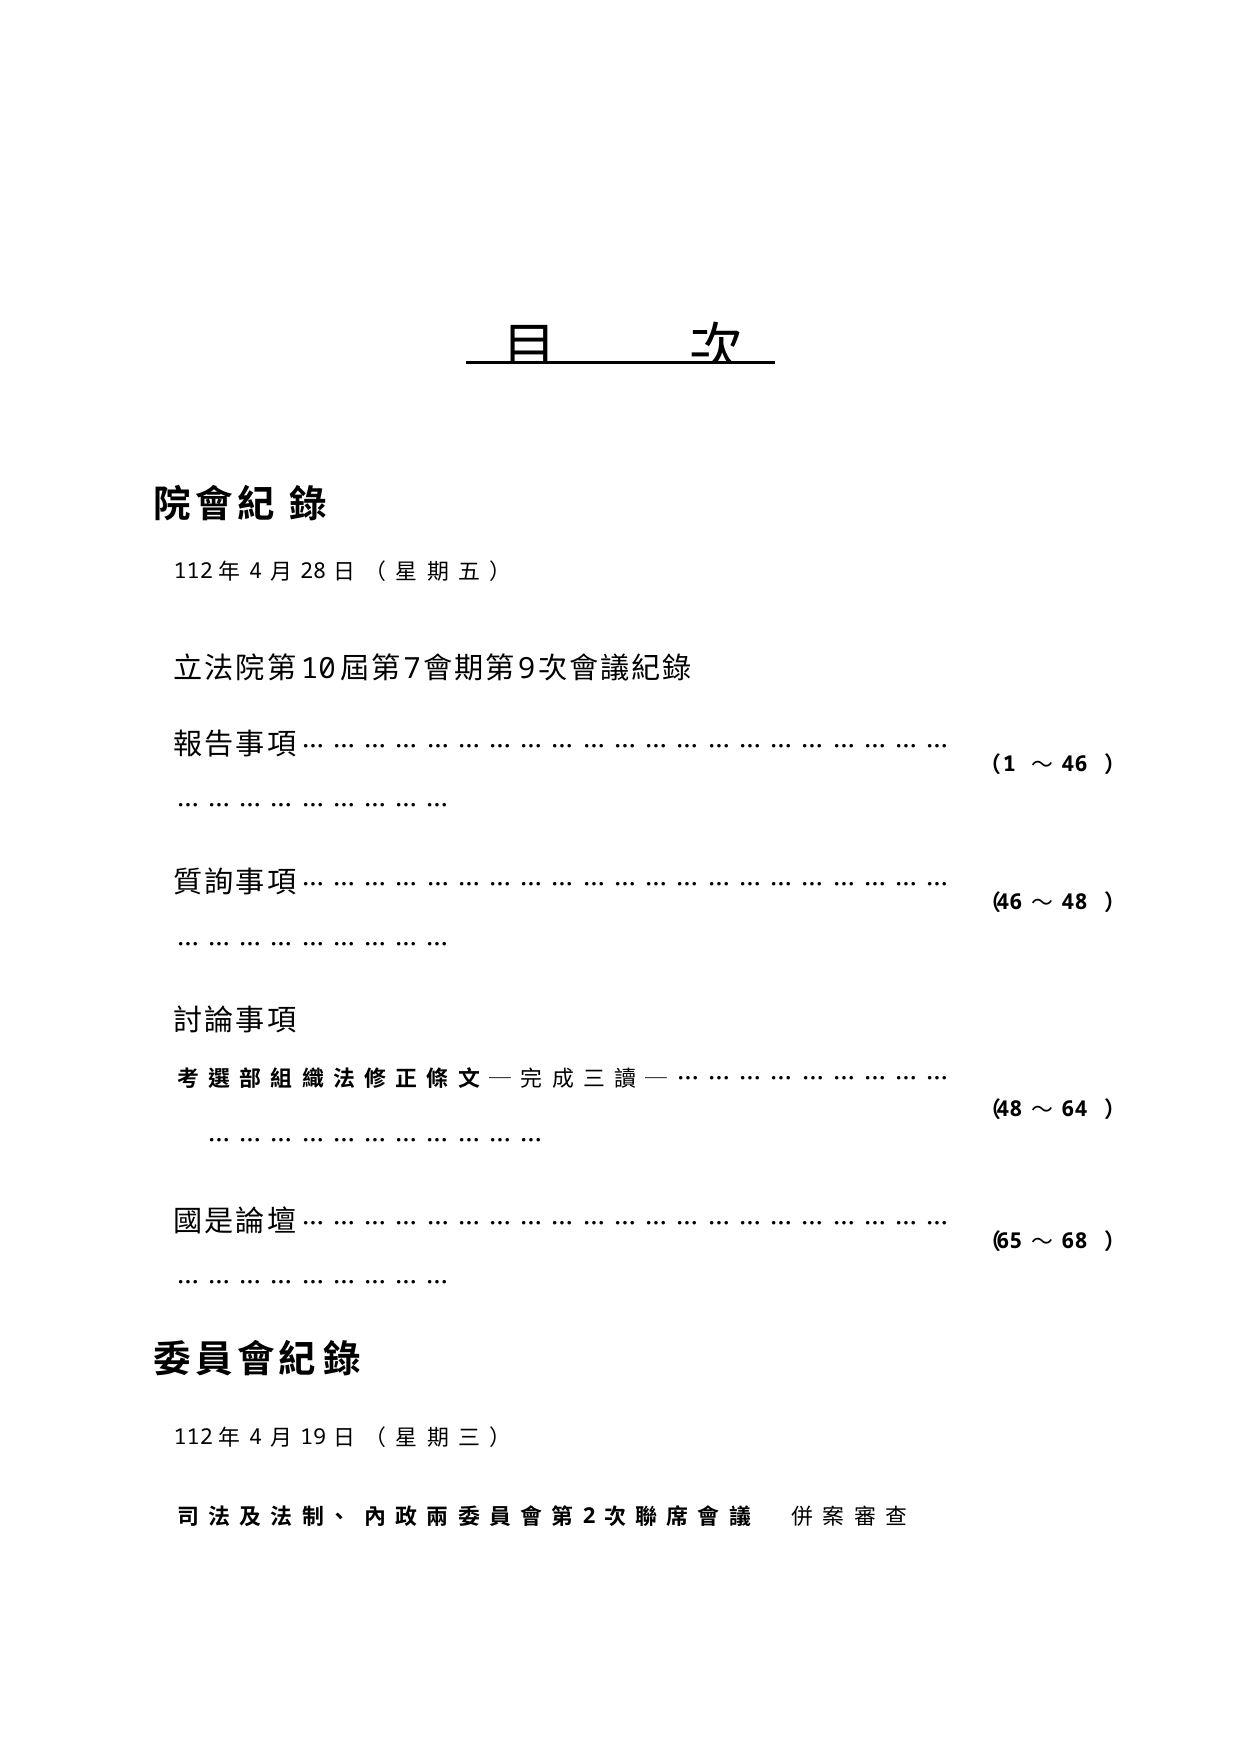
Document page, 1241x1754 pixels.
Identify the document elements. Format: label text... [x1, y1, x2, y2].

table_cell [986, 970, 1023, 1046]
table_cell ） [1091, 1483, 1108, 1546]
table_cell ～ [1023, 694, 1053, 832]
table_cell 48 [1053, 832, 1091, 970]
table_cell [1023, 970, 1053, 1046]
table_cell 65 [986, 1171, 1023, 1309]
table_cell [967, 970, 986, 1046]
table_cell （ [967, 694, 986, 832]
table_cell [1023, 1483, 1053, 1546]
table_cell [1053, 970, 1091, 1046]
table_cell ～ [1023, 832, 1053, 970]
table_cell [1091, 970, 1108, 1046]
table_cell ～ [1023, 1171, 1053, 1309]
table_cell 質詢事項……………………………………………………………………………… [150, 832, 967, 970]
table_cell [1091, 618, 1108, 694]
table_cell 1 [986, 694, 1023, 832]
table_cell ） [1091, 832, 1108, 970]
table_cell 立法院第10屆第7會期第9次會議紀錄 [150, 618, 967, 694]
table_header 院會紀錄 112年4月28日（星期五） [150, 443, 1108, 618]
table_cell 48 [986, 1046, 1023, 1171]
table_cell （ [967, 1483, 986, 1546]
table_header 目 次 [466, 281, 774, 361]
table_cell 1 [986, 1483, 1023, 1546]
table_cell [1053, 1483, 1091, 1546]
table_cell [967, 618, 986, 694]
table_cell 68 [1053, 1171, 1091, 1309]
table_cell [1053, 618, 1091, 694]
table_cell 討論事項 [150, 970, 967, 1046]
table_cell 64 [1053, 1046, 1091, 1171]
table_cell ） [1091, 1046, 1108, 1171]
table_cell 委員會紀錄 112年4月19日（星期三） [150, 1309, 1108, 1483]
table_cell （ [967, 1046, 986, 1171]
table_cell [1023, 618, 1053, 694]
table_cell [986, 618, 1023, 694]
table_cell 報告事項……………………………………………………………………………… [150, 694, 967, 832]
table_cell （ [967, 1171, 986, 1309]
table_cell （ [967, 832, 986, 970]
table_cell 國是論壇……………………………………………………………………………… [150, 1171, 967, 1309]
table_cell 司法及法制、內政兩委員會第2次聯席會議 併案審查 [150, 1483, 967, 1546]
table_cell 考選部組織法修正條文─完成三讀─…………………………………………………… [150, 1046, 967, 1171]
table_cell 46 [1053, 694, 1091, 832]
table_cell 46 [986, 832, 1023, 970]
table_cell ） [1091, 694, 1108, 832]
table_cell ） [1091, 1171, 1108, 1309]
table_cell ～ [1023, 1046, 1053, 1171]
